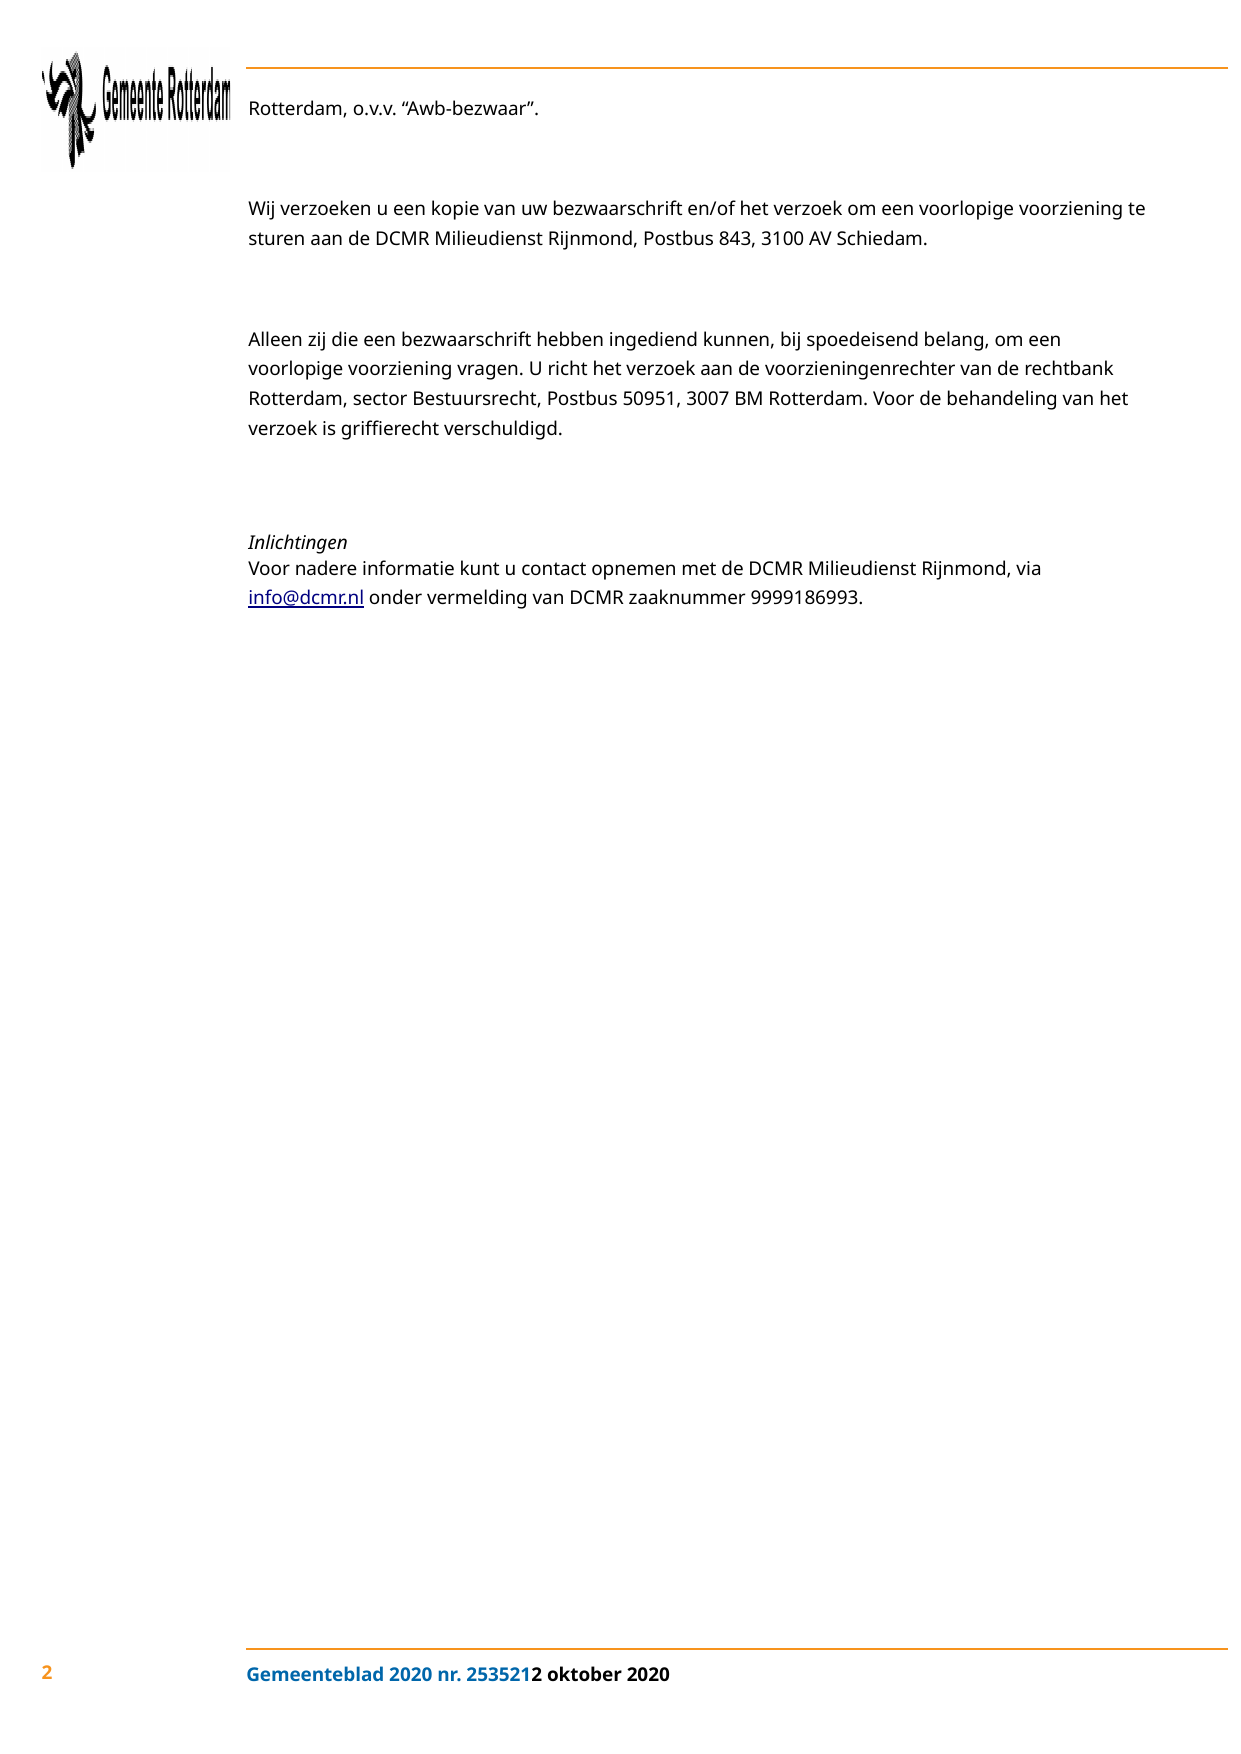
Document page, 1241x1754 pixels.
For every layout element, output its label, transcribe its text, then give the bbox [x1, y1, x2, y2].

text Alleen zij die een bezwaarschrift hebben ingediend kunnen, bij spoedeisend belang, om een voorlopige voorziening vragen. U richt het verzoek aan de voorzieningenrechter van de rechtbank Rotterdam, sector Bestuursrecht, Postbus 50951, 3007 BM Rotterdam. Voor de behandeling van het verzoek is griffierecht verschuldigd. [248, 326, 1152, 441]
text Inlichtingen [248, 529, 1152, 555]
text Wij verzoeken u een kopie van uw bezwaarschrift en/of het verzoek om een voorlopige voorziening te sturen aan de DCMR Milieudienst Rijnmond, Postbus 843, 3100 AV Schiedam. [248, 196, 1152, 251]
picture [41, 47, 231, 172]
text Voor nadere informatie kunt u contact opnemen met de DCMR Milieudienst Rijnmond, via info@dcmr.nl onder vermelding van DCMR zaaknummer 9999186993. [248, 555, 1152, 610]
text Rotterdam, o.v.v. “Awb-bezwaar”. [248, 95, 1152, 121]
